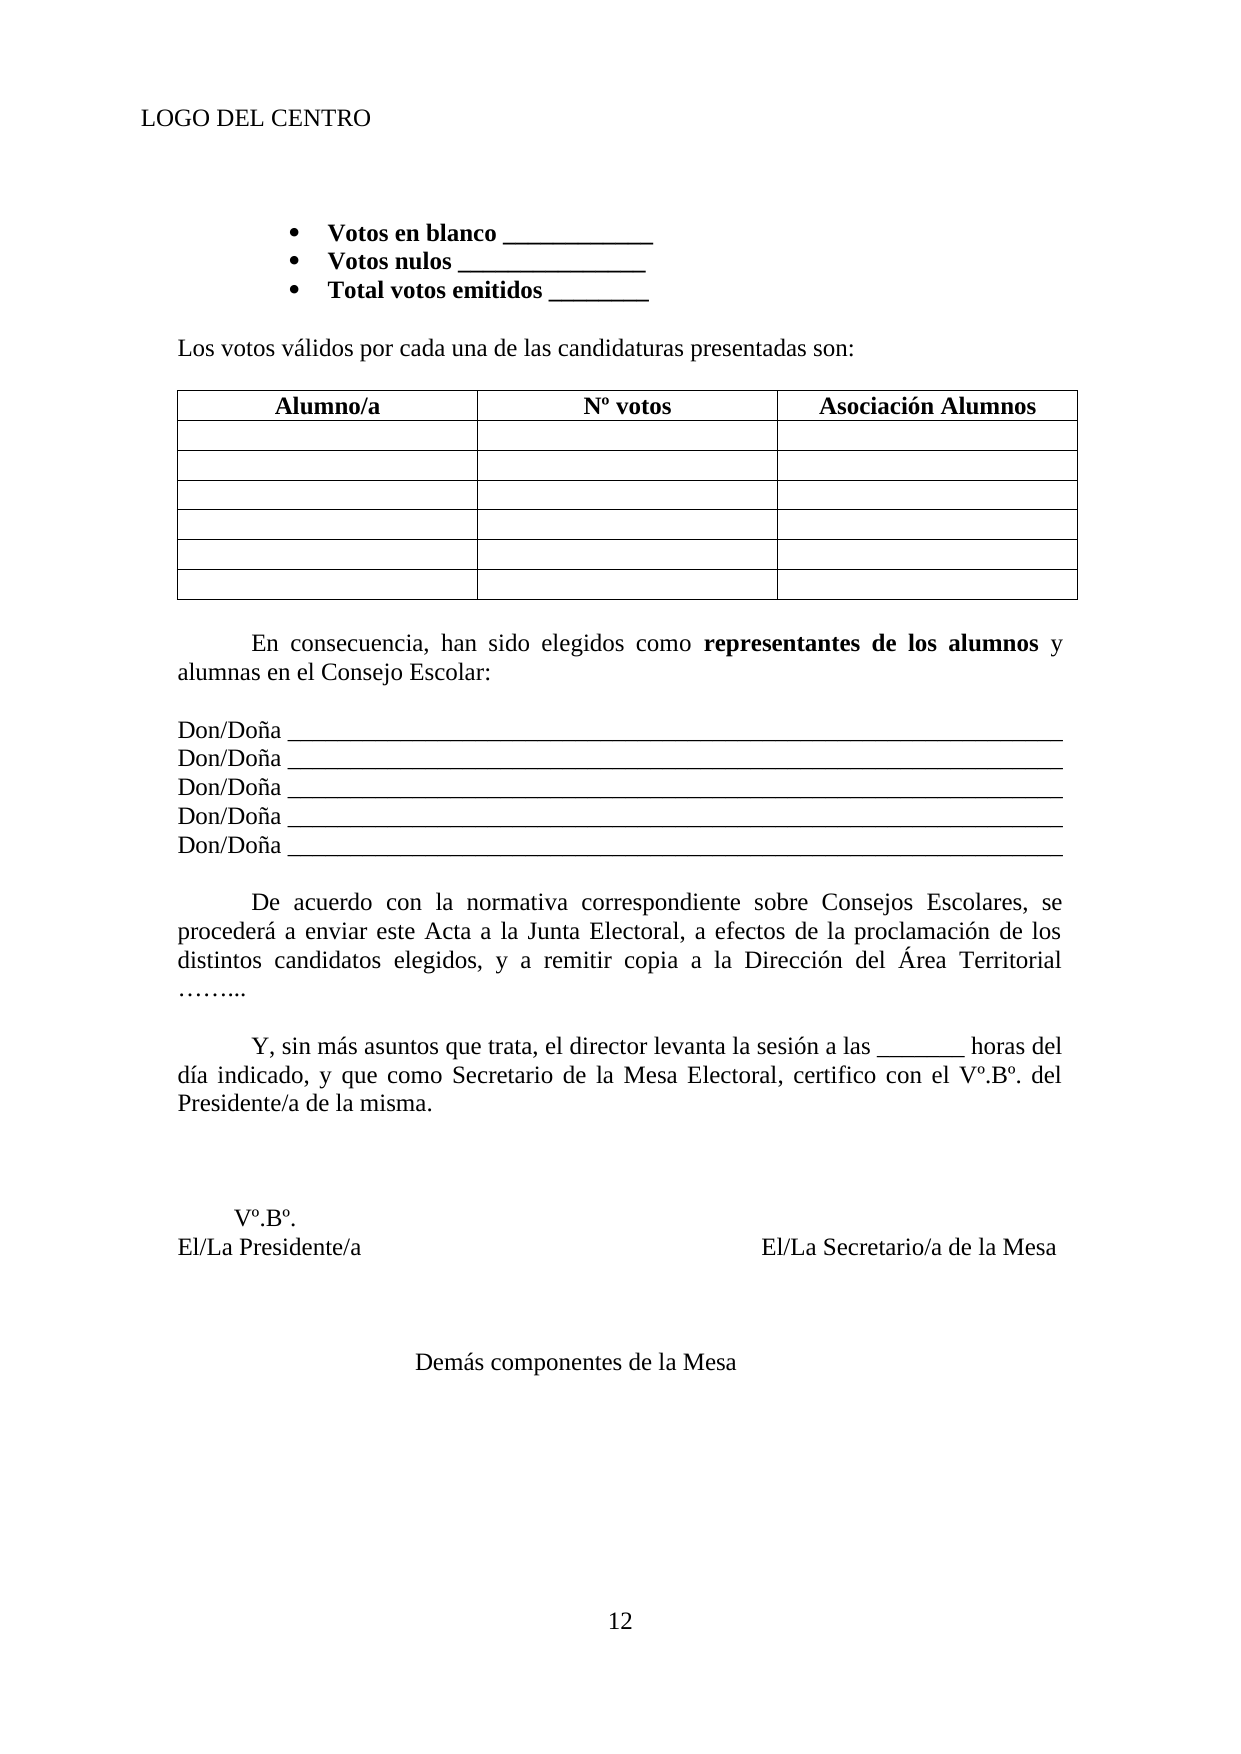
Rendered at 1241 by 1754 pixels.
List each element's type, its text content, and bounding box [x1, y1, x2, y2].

table_cell [478, 451, 777, 479]
table_cell [778, 570, 1077, 599]
list Total votos emitidos ________ [290, 275, 1063, 304]
table_cell [778, 421, 1077, 450]
text El/La Presidente/a El/La Secretario/a de la Mesa [177, 1232, 1063, 1261]
table_cell [178, 540, 477, 569]
table_cell [478, 421, 777, 450]
text En consecuencia, han sido elegidos como representantes de los alumnos y alumnas en el Consejo Escolar: [177, 628, 1063, 686]
table_cell [478, 570, 777, 599]
text Don/Doña ______________________________________________________________ [177, 715, 1063, 743]
text Don/Doña ______________________________________________________________ [177, 772, 1063, 801]
table_header Asociación Alumnos [778, 391, 1077, 420]
text Vº.Bº. [177, 1203, 1063, 1232]
table_cell [778, 510, 1077, 539]
table_cell [778, 540, 1077, 569]
table_header Alumno/a [178, 391, 477, 420]
table_cell [478, 540, 777, 569]
text Y, sin más asuntos que trata, el director levanta la sesión a las _______ horas del día indicado, y que como Secretario de la Mesa Electoral, certifico con el Vº.Bº. del Presidente/a de la misma. [177, 1031, 1063, 1117]
table_cell [778, 481, 1077, 509]
list Votos en blanco ____________ [290, 218, 1063, 246]
table_cell [778, 451, 1077, 479]
text Demás componentes de la Mesa [177, 1347, 1063, 1376]
text Don/Doña ______________________________________________________________ [177, 801, 1063, 830]
text Don/Doña ______________________________________________________________ [177, 743, 1063, 772]
text Don/Doña ______________________________________________________________ [177, 830, 1063, 858]
table_cell [478, 481, 777, 509]
text De acuerdo con la normativa correspondiente sobre Consejos Escolares, se procederá a enviar este Acta a la Junta Electoral, a efectos de la proclamación de los distintos candidatos elegidos, y a remitir copia a la Dirección del Área Territorial ……... [177, 887, 1063, 1002]
table_cell [178, 481, 477, 509]
text Los votos válidos por cada una de las candidaturas presentadas son: [177, 333, 1063, 361]
list Votos nulos _______________ [290, 246, 1063, 275]
table_cell [178, 570, 477, 599]
table_cell [178, 451, 477, 479]
table_cell [478, 510, 777, 539]
table_header Nº votos [478, 391, 777, 420]
table_cell [178, 510, 477, 539]
table_cell [178, 421, 477, 450]
